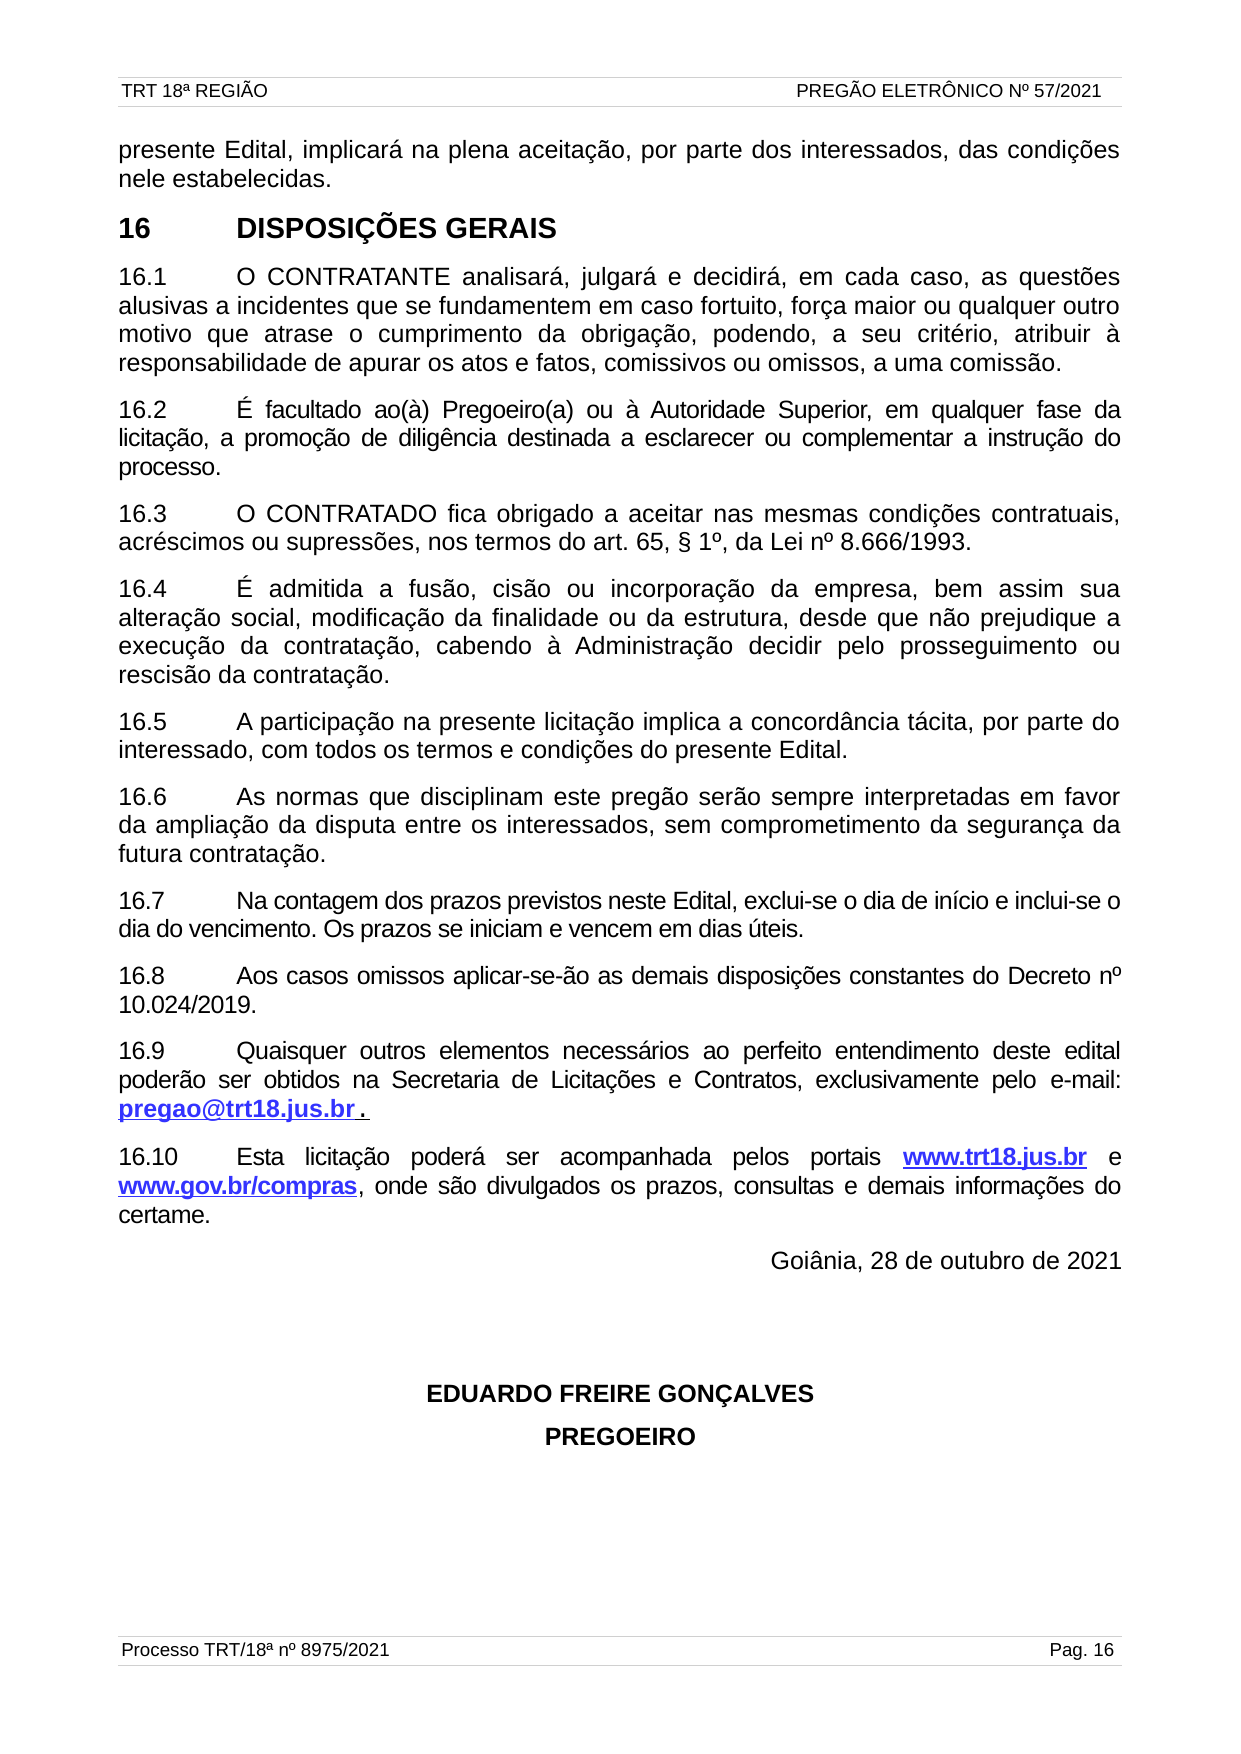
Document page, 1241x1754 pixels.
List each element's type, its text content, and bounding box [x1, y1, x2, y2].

text 16 DISPOSIÇÕES GERAIS [118, 211, 1122, 244]
text 16.7 Na contagem dos prazos previstos neste Edital, exclui-se o dia de início e inclui-se o dia do vencimento. Os prazos se iniciam e vencem em dias úteis. [118, 886, 1122, 943]
text EDUARDO FREIRE GONÇALVES [118, 1379, 1122, 1408]
text Goiânia, 28 de outubro de 2021 [118, 1246, 1122, 1275]
text 16.5 A participação na presente licitação implica a concordância tácita, por parte do interessado, com todos os termos e condições do presente Edital. [118, 707, 1122, 764]
text 16.6 As normas que disciplinam este pregão serão sempre interpretadas em favor da ampliação da disputa entre os interessados, sem comprometimento da segurança da futura contratação. [118, 782, 1122, 868]
text 16.1 O CONTRATANTE analisará, julgará e decidirá, em cada caso, as questões alusivas a incidentes que se fundamentem em caso fortuito, força maior ou qualquer outro motivo que atrase o cumprimento da obrigação, podendo, a seu critério, atribuir à responsabilidade de apurar os atos e fatos, comissivos ou omissos, a uma comissão. [118, 262, 1122, 377]
text PREGOEIRO [118, 1422, 1122, 1451]
text 16.4 É admitida a fusão, cisão ou incorporação da empresa, bem assim sua alteração social, modificação da finalidade ou da estrutura, desde que não prejudique a execução da contratação, cabendo à Administração decidir pelo prosseguimento ou rescisão da contratação. [118, 574, 1122, 689]
text presente Edital, implicará na plena aceitação, por parte dos interessados, das condições nele estabelecidas. [118, 136, 1122, 193]
text 16.2 É facultado ao(à) Pregoeiro(a) ou à Autoridade Superior, em qualquer fase da licitação, a promoção de diligência destinada a esclarecer ou complementar a instrução do processo. [118, 395, 1122, 481]
list 16.9 Quaisquer outros elementos necessários ao perfeito entendimento deste edital poderão ser obtidos na Secretaria de Licitações e Contratos, exclusivamente pelo e-mail: pregao@trt18.jus.br. [118, 1036, 1122, 1124]
text 16.3 O CONTRATADO fica obrigado a aceitar nas mesmas condições contratuais, acréscimos ou supressões, nos termos do art. 65, § 1º, da Lei nº 8.666/1993. [118, 499, 1122, 556]
list 16.10 Esta licitação poderá ser acompanhada pelos portais www.trt18.jus.br e www.gov.br/compras, onde são divulgados os prazos, consultas e demais informações do certame. [118, 1142, 1122, 1228]
text 16.8 Aos casos omissos aplicar-se-ão as demais disposições constantes do Decreto nº 10.024/2019. [118, 961, 1122, 1018]
